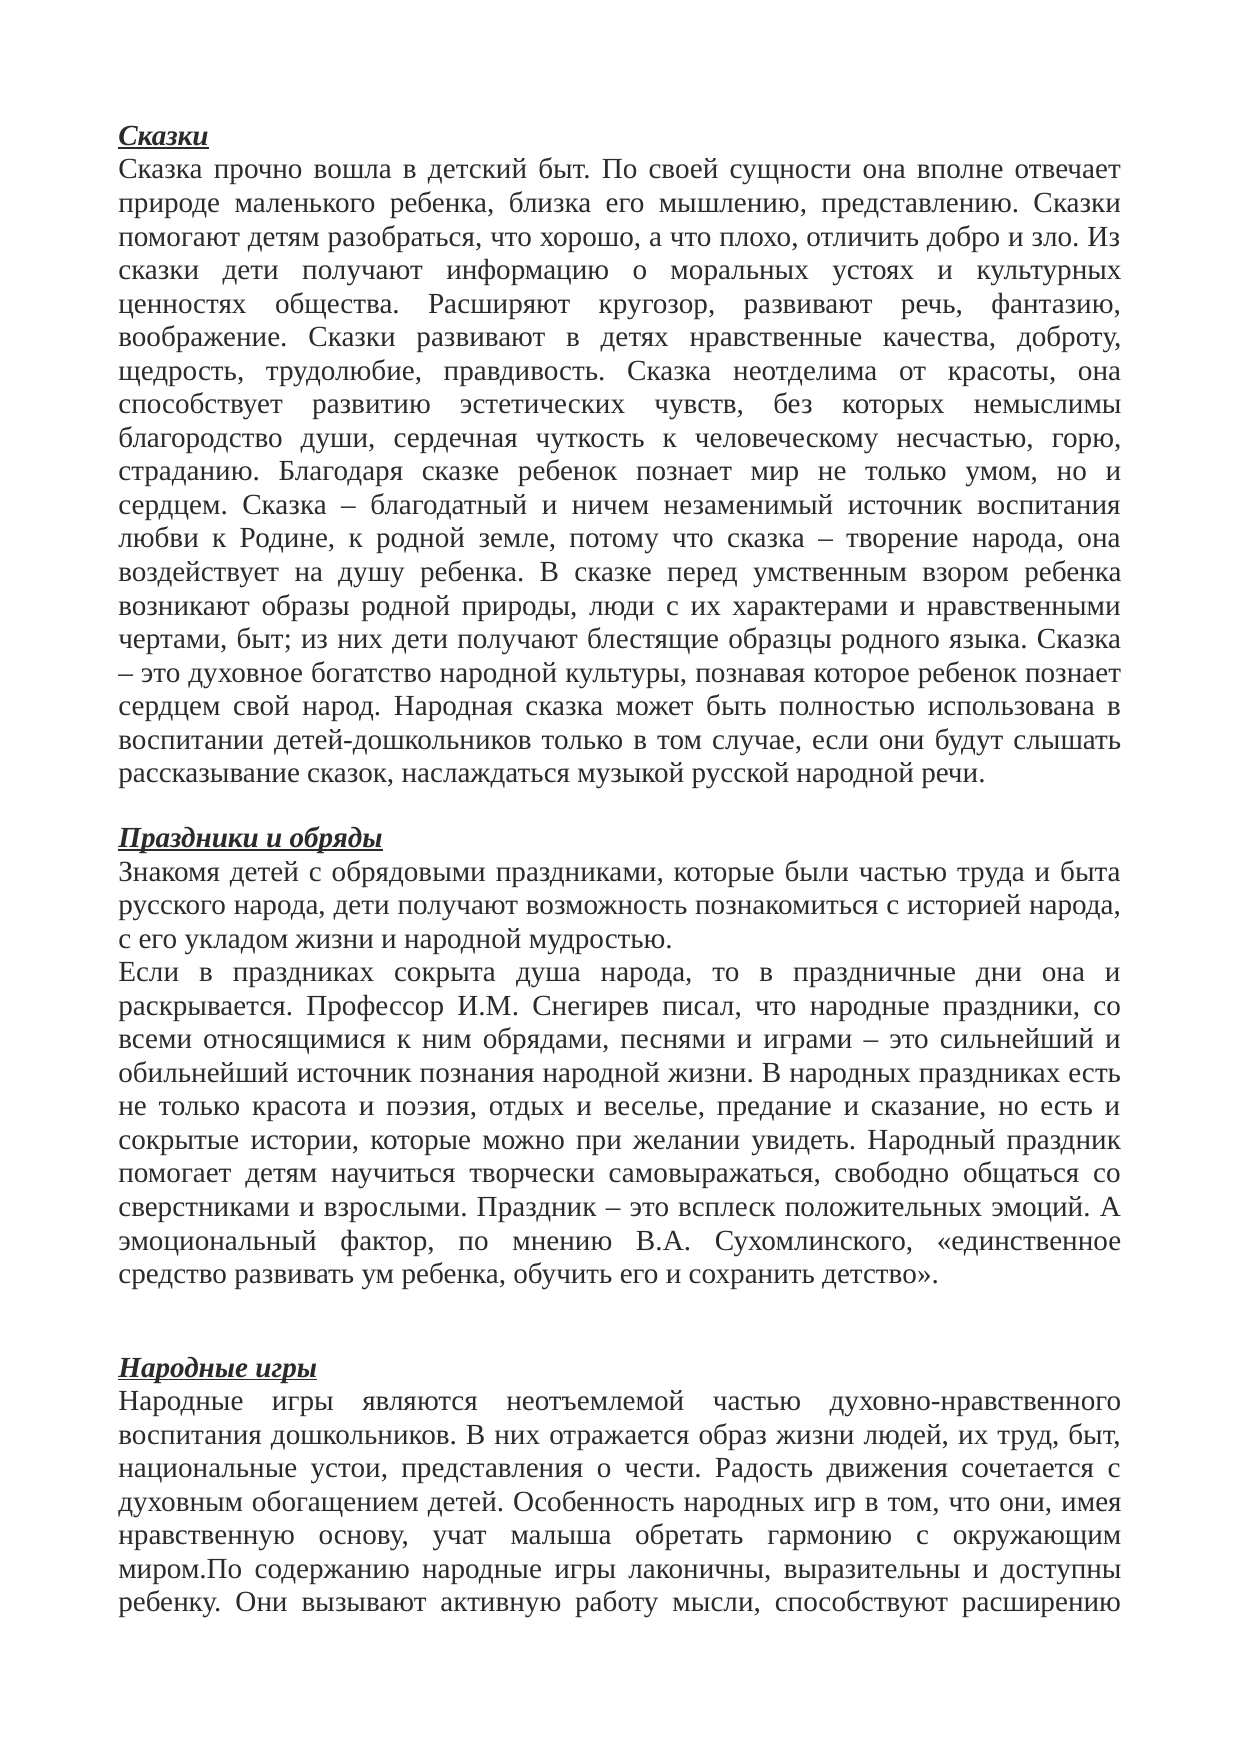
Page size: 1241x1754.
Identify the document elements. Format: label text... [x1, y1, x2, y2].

text Сказки [118, 118, 1122, 152]
text Если в праздниках сокрыта душа народа, то в праздничные дни она и раскрывается. Профессор И.М. Снегирев писал, что народные праздники, со всеми относящимися к ним обрядами, песнями и играми – это сильнейший и обильнейший источник познания народной жизни. В народных праздниках есть не только красота и поэзия, отдых и веселье, предание и сказание, но есть и сокрытые истории, которые можно при желании увидеть. Народный праздник помогает детям научиться творчески самовыражаться, свободно общаться со сверстниками и взрослыми. Праздник – это всплеск положительных эмоций. А эмоциональный фактор, по мнению В.А. Сухомлинского, «единственное средство развивать ум ребенка, обучить его и сохранить детство». [118, 954, 1122, 1290]
text Сказка прочно вошла в детский быт. По своей сущности она вполне отвечает природе маленького ребенка, близка его мышлению, представлению. Сказки помогают детям разобраться, что хорошо, а что плохо, отличить добро и зло. Из сказки дети получают информацию о моральных устоях и культурных ценностях общества. Расширяют кругозор, развивают речь, фантазию, воображение. Сказки развивают в детях нравственные качества, доброту, щедрость, трудолюбие, правдивость. Сказка неотделима от красоты, она способствует развитию эстетических чувств, без которых немыслимы благородство души, сердечная чуткость к человеческому несчастью, горю, страданию. Благодаря сказке ребенок познает мир не только умом, но и сердцем. Сказка – благодатный и ничем незаменимый источник воспитания любви к Родине, к родной земле, потому что сказка – творение народа, она воздействует на душу ребенка. В сказке перед умственным взором ребенка возникают образы родной природы, люди с их характерами и нравственными чертами, быт; из них дети получают блестящие образцы родного языка. Сказка – это духовное богатство народной культуры, познавая которое ребенок познает сердцем свой народ. Народная сказка может быть полностью использована в воспитании детей-дошкольников только в том случае, если они будут слышать рассказывание сказок, наслаждаться музыкой русской народной речи. [118, 152, 1122, 789]
text Праздники и обряды [118, 820, 1122, 854]
text Народные игры являются неотъемлемой частью духовно-нравственного воспитания дошкольников. В них отражается образ жизни людей, их труд, быт, национальные устои, представления о чести. Радость движения сочетается с духовным обогащением детей. Особенность народных игр в том, что они, имея нравственную основу, учат малыша обретать гармонию с окружающим миром.По содержанию народные игры лаконичны, выразительны и доступны ребенку. Они вызывают активную работу мысли, способствуют расширению [118, 1383, 1122, 1618]
text Народные игры [118, 1350, 1122, 1383]
text Знакомя детей с обрядовыми праздниками, которые были частью труда и быта русского народа, дети получают возможность познакомиться с историей народа, с его укладом жизни и народной мудростью. [118, 854, 1122, 954]
